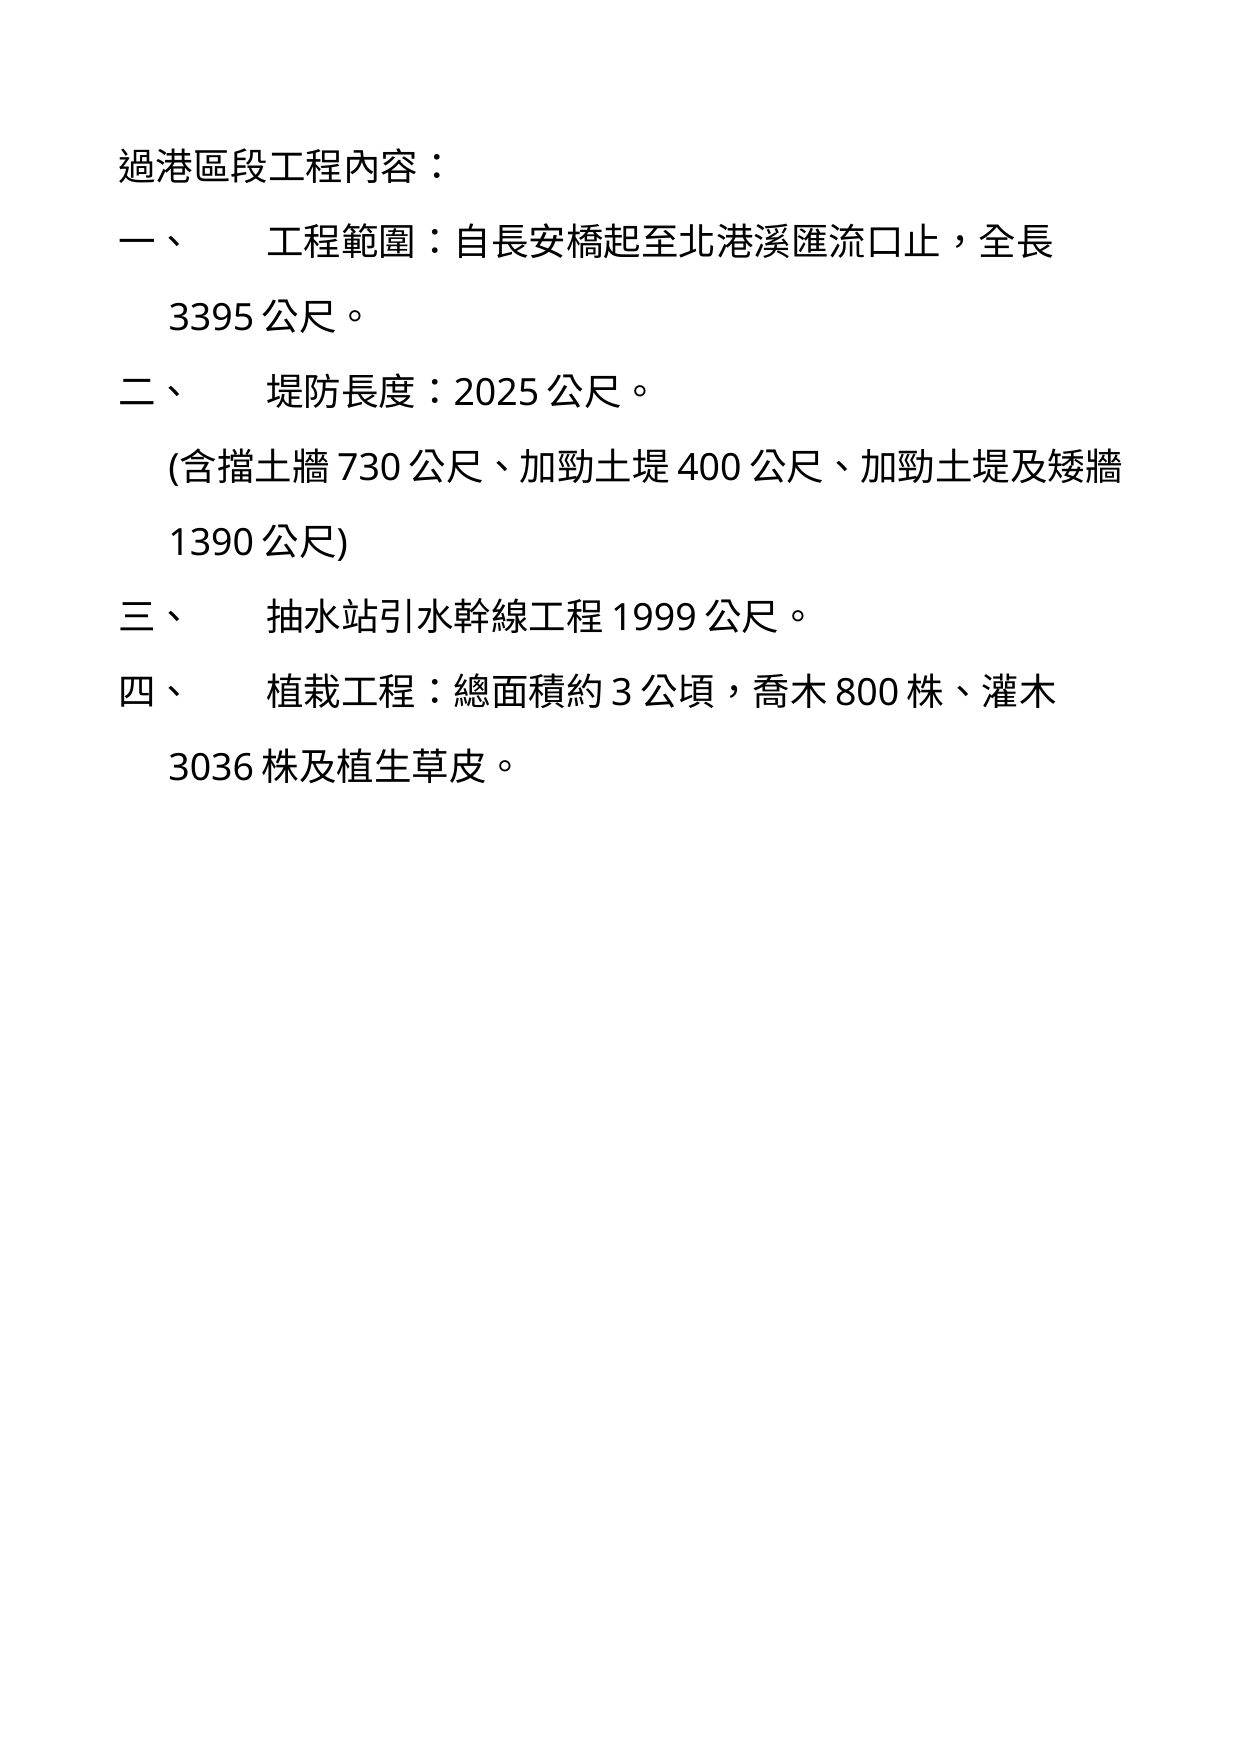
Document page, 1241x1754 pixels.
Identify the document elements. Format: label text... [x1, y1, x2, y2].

list 抽水站引水幹線工程1999公尺。 [118, 577, 1122, 652]
text (含擋土牆730公尺、加勁土堤400公尺、加勁土堤及矮牆1390公尺) [168, 427, 1122, 577]
text 過港區段工程內容： [118, 127, 1122, 202]
list 植栽工程：總面積約3公頃，喬木800株、灌木3036株及植生草皮。 [118, 652, 1122, 802]
list 堤防長度：2025公尺。 [118, 352, 1122, 427]
list 工程範圍：自長安橋起至北港溪匯流口止，全長3395公尺。 [118, 202, 1122, 352]
